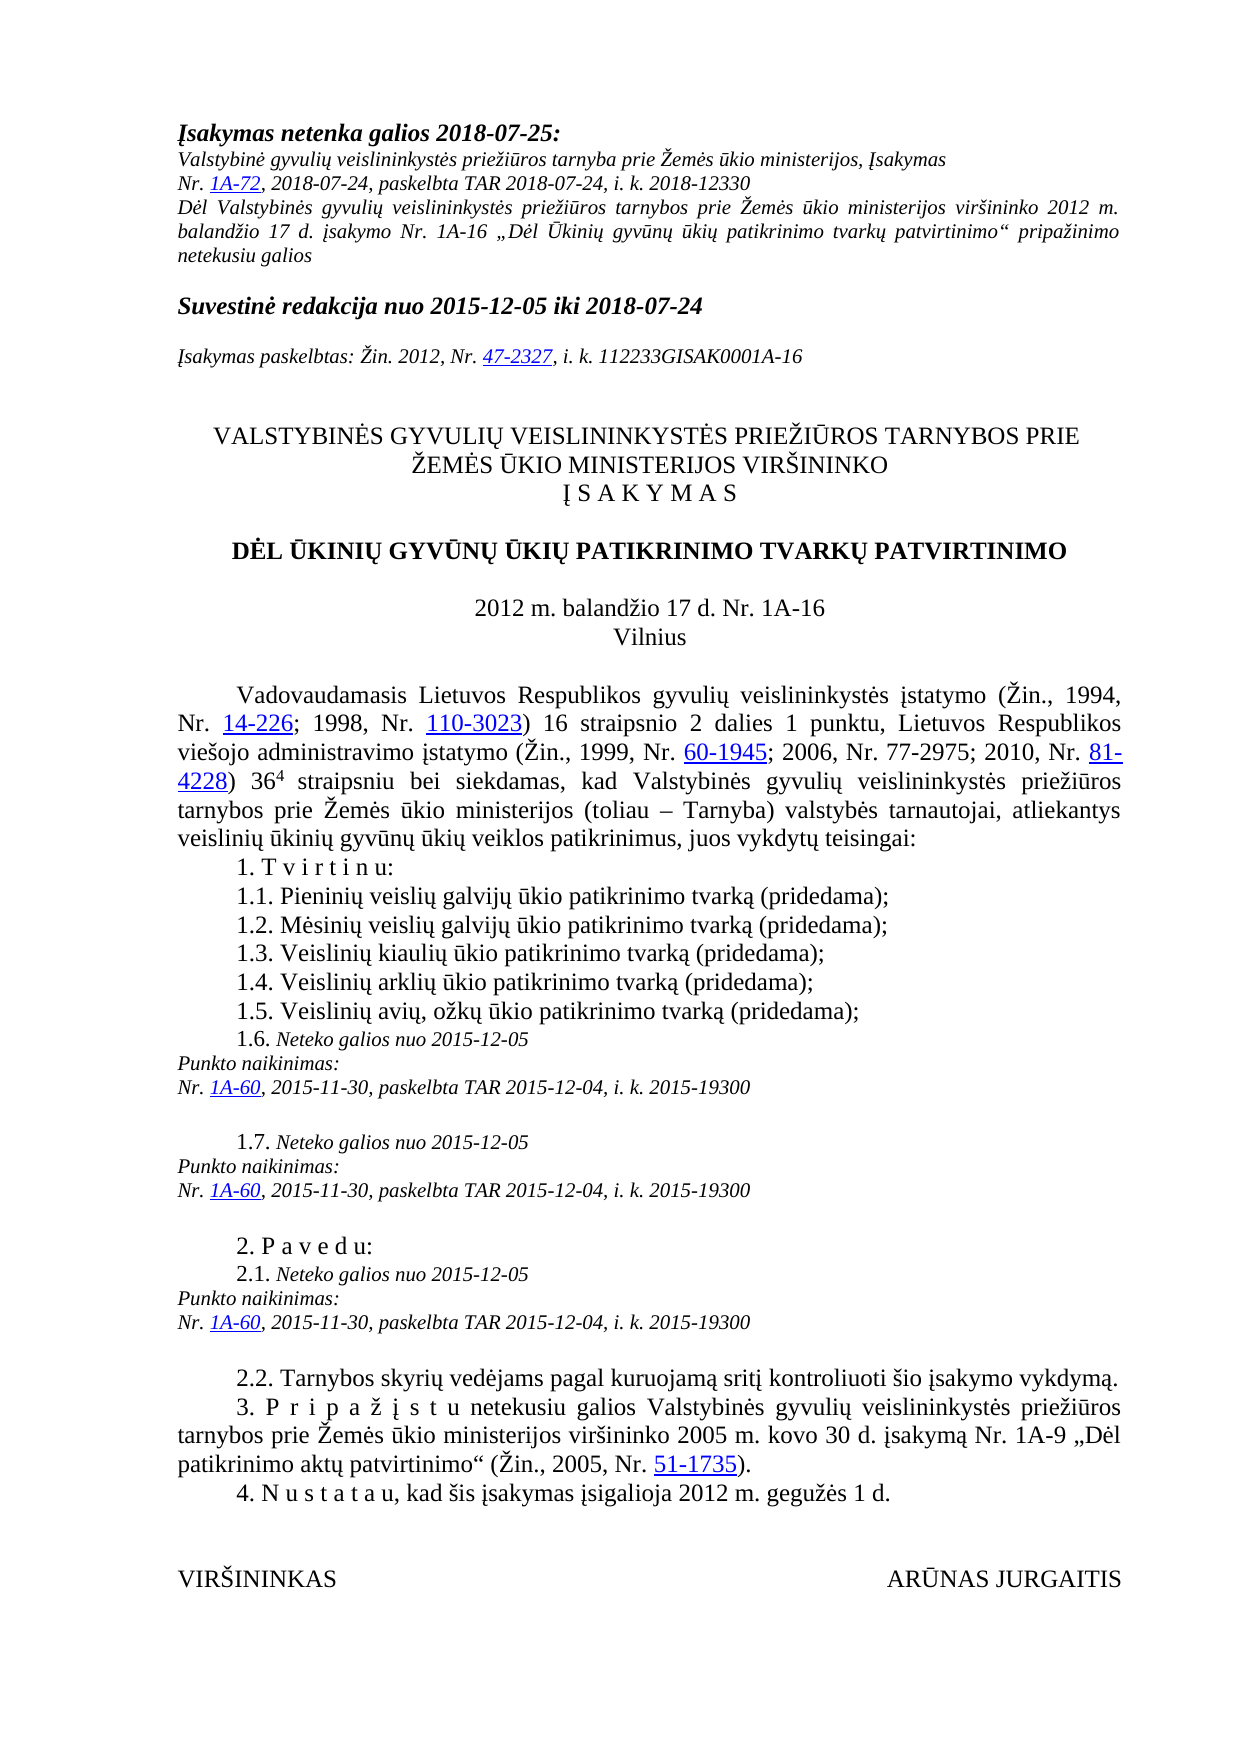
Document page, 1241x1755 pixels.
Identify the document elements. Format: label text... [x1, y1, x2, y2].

text 1.5. Veislinių avių, ožkų ūkio patikrinimo tvarką (pridedama); [177, 996, 1122, 1025]
text 1.7. Neteko galios nuo 2015-12-05 [177, 1128, 1122, 1154]
text 2012 m. balandžio 17 d. Nr. 1A-16 [177, 593, 1122, 622]
text VALSTYBINĖS GYVULIŲ VEISLININKYSTĖS PRIEŽIŪROS TARNYBOS PRIE [177, 421, 1122, 450]
text Vadovaudamasis Lietuvos Respublikos gyvulių veislininkystės įstatymo (Žin., 1994, Nr. 14-226; 1998, Nr. 110-3023) 16 straipsnio 2 dalies 1 punktu, Lietuvos Respublikos viešojo administravimo įstatymo (Žin., 1999, Nr. 60-1945; 2006, Nr. 77-2975; 2010, Nr. 81-4228) 364 straipsniu bei siekdamas, kad Valstybinės gyvulių veislininkystės priežiūros tarnybos prie Žemės ūkio ministerijos (toliau – Tarnyba) valstybės tarnautojai, atliekantys veislinių ūkinių gyvūnų ūkių veiklos patikrinimus, juos vykdytų teisingai: [177, 680, 1122, 852]
text Įsakymas paskelbtas: Žin. 2012, Nr. 47-2327, i. k. 112233GISAK0001A-16 [177, 344, 1122, 368]
text Punkto naikinimas: [177, 1286, 1122, 1310]
text 2. P a v e d u: [177, 1231, 1122, 1260]
text Vilnius [177, 622, 1122, 651]
text DĖL ŪKINIŲ GYVŪNŲ ŪKIŲ PATIKRINIMO TVARKŲ PATVIRTINIMO [177, 536, 1122, 565]
text 1.6. Neteko galios nuo 2015-12-05 [177, 1025, 1122, 1051]
text Valstybinė gyvulių veislininkystės priežiūros tarnyba prie Žemės ūkio ministerijos, Įsakymas [177, 147, 1122, 171]
text Viršininkas Arūnas Jurgaitis [177, 1564, 1122, 1593]
text 1.1. Pieninių veislių galvijų ūkio patikrinimo tvarką (pridedama); [177, 881, 1122, 910]
text 1. T v i r t i n u: [177, 852, 1122, 881]
text Nr. 1A-60, 2015-11-30, paskelbta TAR 2015-12-04, i. k. 2015-19300 [177, 1178, 1122, 1202]
text Dėl Valstybinės gyvulių veislininkystės priežiūros tarnybos prie Žemės ūkio ministerijos viršininko 2012 m. balandžio 17 d. įsakymo Nr. 1A-16 „Dėl Ūkinių gyvūnų ūkių patikrinimo tvarkų patvirtinimo“ pripažinimo netekusiu galios [177, 195, 1122, 267]
text 1.3. Veislinių kiaulių ūkio patikrinimo tvarką (pridedama); [177, 938, 1122, 967]
text Nr. 1A-60, 2015-11-30, paskelbta TAR 2015-12-04, i. k. 2015-19300 [177, 1075, 1122, 1099]
text 3. P r i p a ž į s t u netekusiu galios Valstybinės gyvulių veislininkystės priežiūros tarnybos prie Žemės ūkio ministerijos viršininko 2005 m. kovo 30 d. įsakymą Nr. 1A-9 „Dėl patikrinimo aktų patvirtinimo“ (Žin., 2005, Nr. 51-1735). [177, 1392, 1122, 1478]
text 1.2. Mėsinių veislių galvijų ūkio patikrinimo tvarką (pridedama); [177, 910, 1122, 938]
text Punkto naikinimas: [177, 1154, 1122, 1178]
text Punkto naikinimas: [177, 1051, 1122, 1075]
text 2.1. Neteko galios nuo 2015-12-05 [177, 1260, 1122, 1286]
text 1.4. Veislinių arklių ūkio patikrinimo tvarką (pridedama); [177, 967, 1122, 996]
text Į S A K Y M A S [177, 478, 1122, 507]
text Nr. 1A-72, 2018-07-24, paskelbta TAR 2018-07-24, i. k. 2018-12330 [177, 171, 1122, 195]
text ŽEMĖS ŪKIO MINISTERIJOS VIRŠININKO [177, 450, 1122, 478]
text Nr. 1A-60, 2015-11-30, paskelbta TAR 2015-12-04, i. k. 2015-19300 [177, 1310, 1122, 1334]
text 4. N u s t a t a u, kad šis įsakymas įsigalioja 2012 m. gegužės 1 d. [177, 1478, 1122, 1507]
text Įsakymas netenka galios 2018-07-25: [177, 118, 1122, 147]
text 2.2. Tarnybos skyrių vedėjams pagal kuruojamą sritį kontroliuoti šio įsakymo vykdymą. [177, 1363, 1122, 1392]
text Suvestinė redakcija nuo 2015-12-05 iki 2018-07-24 [177, 291, 1122, 320]
